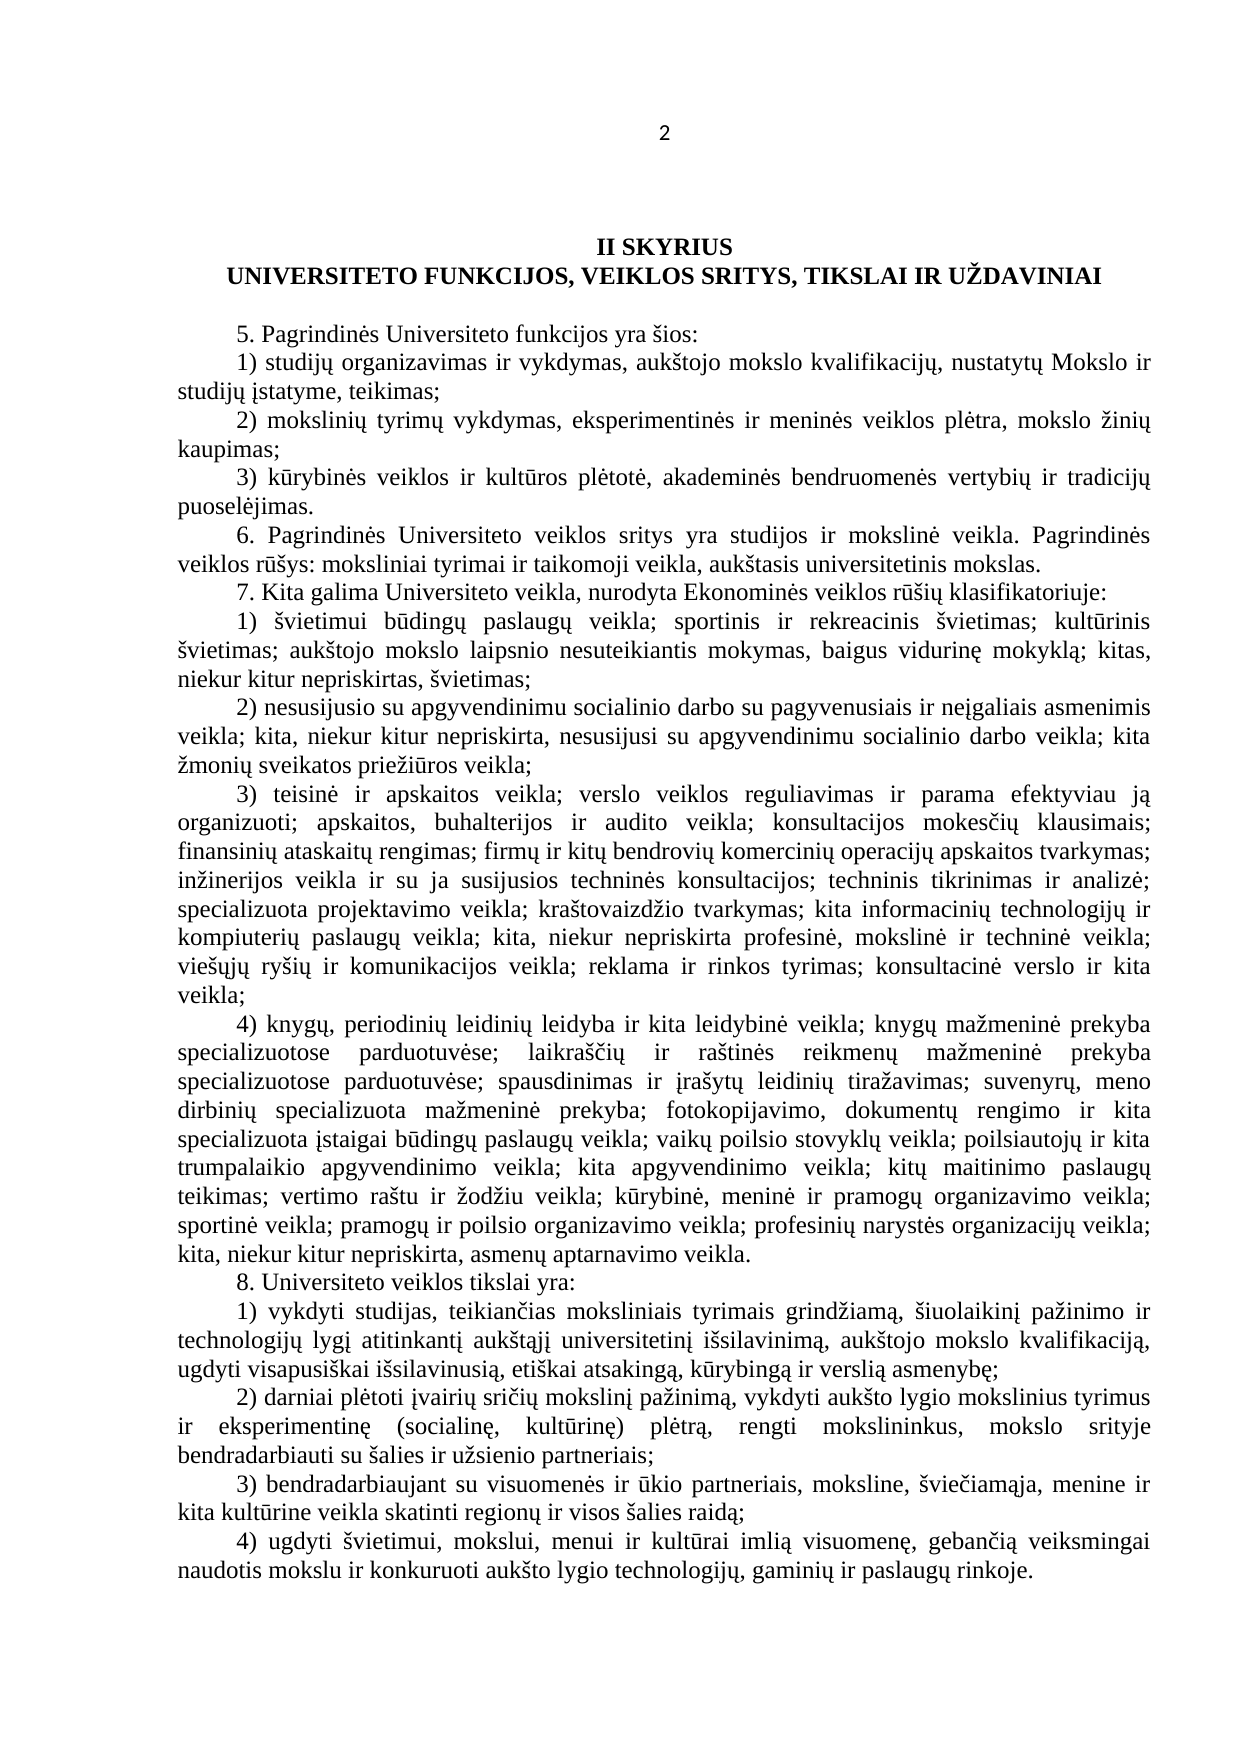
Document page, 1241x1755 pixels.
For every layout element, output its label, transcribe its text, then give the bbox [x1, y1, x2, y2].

text 7. Kita galima Universiteto veikla, nurodyta Ekonominės veiklos rūšių klasifikatoriuje: [177, 577, 1152, 606]
text 2) nesusijusio su apgyvendinimu socialinio darbo su pagyvenusiais ir neįgaliais asmenimis veikla; kita, niekur kitur nepriskirta, nesusijusi su apgyvendinimu socialinio darbo veikla; kita žmonių sveikatos priežiūros veikla; [177, 692, 1152, 779]
text UNIVERSITETO FUNKCIJOS, VEIKLOS SRITYS, TIKSLAI IR UŽDAVINIAI [177, 261, 1152, 290]
text 1) švietimui būdingų paslaugų veikla; sportinis ir rekreacinis švietimas; kultūrinis švietimas; aukštojo mokslo laipsnio nesuteikiantis mokymas, baigus vidurinę mokyklą; kitas, niekur kitur nepriskirtas, švietimas; [177, 606, 1152, 692]
text 5. Pagrindinės Universiteto funkcijos yra šios: [177, 319, 1152, 347]
text 3) kūrybinės veiklos ir kultūros plėtotė, akademinės bendruomenės vertybių ir tradicijų puoselėjimas. [177, 462, 1152, 520]
text 8. Universiteto veiklos tikslai yra: [177, 1267, 1152, 1296]
text 2) mokslinių tyrimų vykdymas, eksperimentinės ir meninės veiklos plėtra, mokslo žinių kaupimas; [177, 405, 1152, 462]
text 2) darniai plėtoti įvairių sričių mokslinį pažinimą, vykdyti aukšto lygio mokslinius tyrimus ir eksperimentinę (socialinę, kultūrinę) plėtrą, rengti mokslininkus, mokslo srityje bendradarbiauti su šalies ir užsienio partneriais; [177, 1382, 1152, 1469]
text 1) studijų organizavimas ir vykdymas, aukštojo mokslo kvalifikacijų, nustatytų Mokslo ir studijų įstatyme, teikimas; [177, 347, 1152, 405]
text 1) vykdyti studijas, teikiančias moksliniais tyrimais grindžiamą, šiuolaikinį pažinimo ir technologijų lygį atitinkantį aukštąjį universitetinį išsilavinimą, aukštojo mokslo kvalifikaciją, ugdyti visapusiškai išsilavinusią, etiškai atsakingą, kūrybingą ir verslią asmenybę; [177, 1296, 1152, 1382]
text 3) teisinė ir apskaitos veikla; verslo veiklos reguliavimas ir parama efektyviau ją organizuoti; apskaitos, buhalterijos ir audito veikla; konsultacijos mokesčių klausimais; finansinių ataskaitų rengimas; firmų ir kitų bendrovių komercinių operacijų apskaitos tvarkymas; inžinerijos veikla ir su ja susijusios techninės konsultacijos; techninis tikrinimas ir analizė; specializuota projektavimo veikla; kraštovaizdžio tvarkymas; kita informacinių technologijų ir kompiuterių paslaugų veikla; kita, niekur nepriskirta profesinė, mokslinė ir techninė veikla; viešųjų ryšių ir komunikacijos veikla; reklama ir rinkos tyrimas; konsultacinė verslo ir kita veikla; [177, 779, 1152, 1009]
text 6. Pagrindinės Universiteto veiklos sritys yra studijos ir mokslinė veikla. Pagrindinės veiklos rūšys: moksliniai tyrimai ir taikomoji veikla, aukštasis universitetinis mokslas. [177, 520, 1152, 577]
text 3) bendradarbiaujant su visuomenės ir ūkio partneriais, moksline, šviečiamąja, menine ir kita kultūrine veikla skatinti regionų ir visos šalies raidą; [177, 1469, 1152, 1526]
text 4) knygų, periodinių leidinių leidyba ir kita leidybinė veikla; knygų mažmeninė prekyba specializuotose parduotuvėse; laikraščių ir raštinės reikmenų mažmeninė prekyba specializuotose parduotuvėse; spausdinimas ir įrašytų leidinių tiražavimas; suvenyrų, meno dirbinių specializuota mažmeninė prekyba; fotokopijavimo, dokumentų rengimo ir kita specializuota įstaigai būdingų paslaugų veikla; vaikų poilsio stovyklų veikla; poilsiautojų ir kita trumpalaikio apgyvendinimo veikla; kita apgyvendinimo veikla; kitų maitinimo paslaugų teikimas; vertimo raštu ir žodžiu veikla; kūrybinė, meninė ir pramogų organizavimo veikla; sportinė veikla; pramogų ir poilsio organizavimo veikla; profesinių narystės organizacijų veikla; kita, niekur kitur nepriskirta, asmenų aptarnavimo veikla. [177, 1009, 1152, 1267]
text II SKYRIUS [177, 232, 1152, 261]
text 4) ugdyti švietimui, mokslui, menui ir kultūrai imlią visuomenę, gebančią veiksmingai naudotis mokslu ir konkuruoti aukšto lygio technologijų, gaminių ir paslaugų rinkoje. [177, 1526, 1152, 1584]
